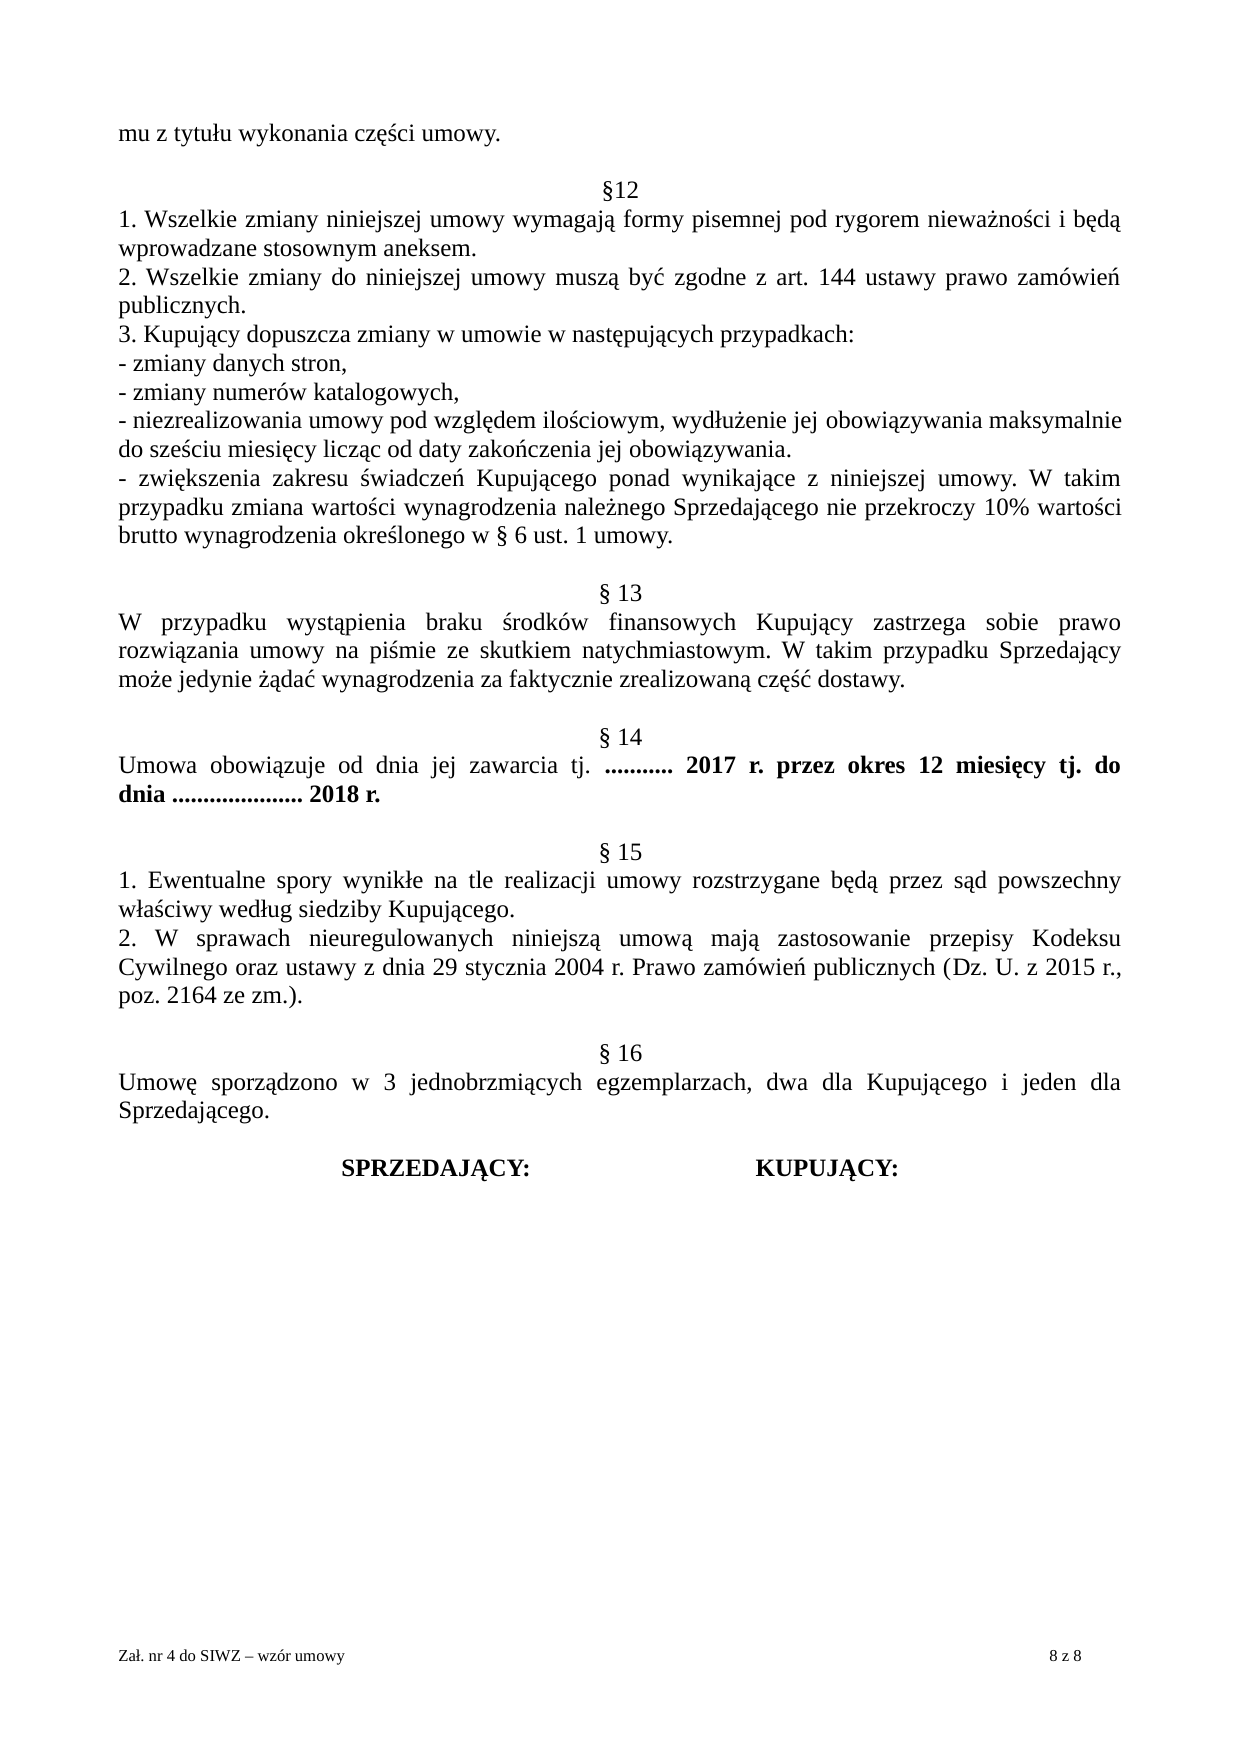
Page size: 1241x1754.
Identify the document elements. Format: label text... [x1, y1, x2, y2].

text § 16 [118, 1038, 1122, 1067]
text 3. Kupujący dopuszcza zmiany w umowie w następujących przypadkach: [118, 319, 1122, 348]
text W przypadku wystąpienia braku środków finansowych Kupujący zastrzega sobie prawo rozwiązania umowy na piśmie ze skutkiem natychmiastowym. W takim przypadku Sprzedający może jedynie żądać wynagrodzenia za faktycznie zrealizowaną część dostawy. [118, 607, 1122, 693]
text 2. Wszelkie zmiany do niniejszej umowy muszą być zgodne z art. 144 ustawy prawo zamówień publicznych. [118, 262, 1122, 319]
text § 15 [118, 837, 1122, 866]
text § 14 [118, 722, 1122, 751]
text - zmiany danych stron, [118, 348, 1122, 377]
text 2. W sprawach nieuregulowanych niniejszą umową mają zastosowanie przepisy Kodeksu Cywilnego oraz ustawy z dnia 29 stycznia 2004 r. Prawo zamówień publicznych (Dz. U. z 2015 r., poz. 2164 ze zm.). [118, 923, 1122, 1009]
text - zmiany numerów katalogowych, [118, 377, 1122, 406]
text - niezrealizowania umowy pod względem ilościowym, wydłużenie jej obowiązywania maksymalnie do sześciu miesięcy licząc od daty zakończenia jej obowiązywania. [118, 406, 1122, 463]
text §12 [118, 176, 1122, 204]
text 1. Wszelkie zmiany niniejszej umowy wymagają formy pisemnej pod rygorem nieważności i będą wprowadzane stosownym aneksem. [118, 204, 1122, 262]
text 1. Ewentualne spory wynikłe na tle realizacji umowy rozstrzygane będą przez sąd powszechny właściwy według siedziby Kupującego. [118, 866, 1122, 923]
text - zwiększenia zakresu świadczeń Kupującego ponad wynikające z niniejszej umowy. W takim przypadku zmiana wartości wynagrodzenia należnego Sprzedającego nie przekroczy 10% wartości brutto wynagrodzenia określonego w § 6 ust. 1 umowy. [118, 463, 1122, 549]
text Umowę sporządzono w 3 jednobrzmiących egzemplarzach, dwa dla Kupującego i jeden dla Sprzedającego. [118, 1067, 1122, 1124]
text SPRZEDAJĄCY: KUPUJĄCY: [118, 1153, 1122, 1182]
text mu z tytułu wykonania części umowy. [118, 118, 1122, 147]
text § 13 [118, 578, 1122, 607]
text Umowa obowiązuje od dnia jej zawarcia tj. ........... 2017 r. przez okres 12 miesięcy tj. do dnia ..................... 2018 r. [118, 751, 1122, 808]
